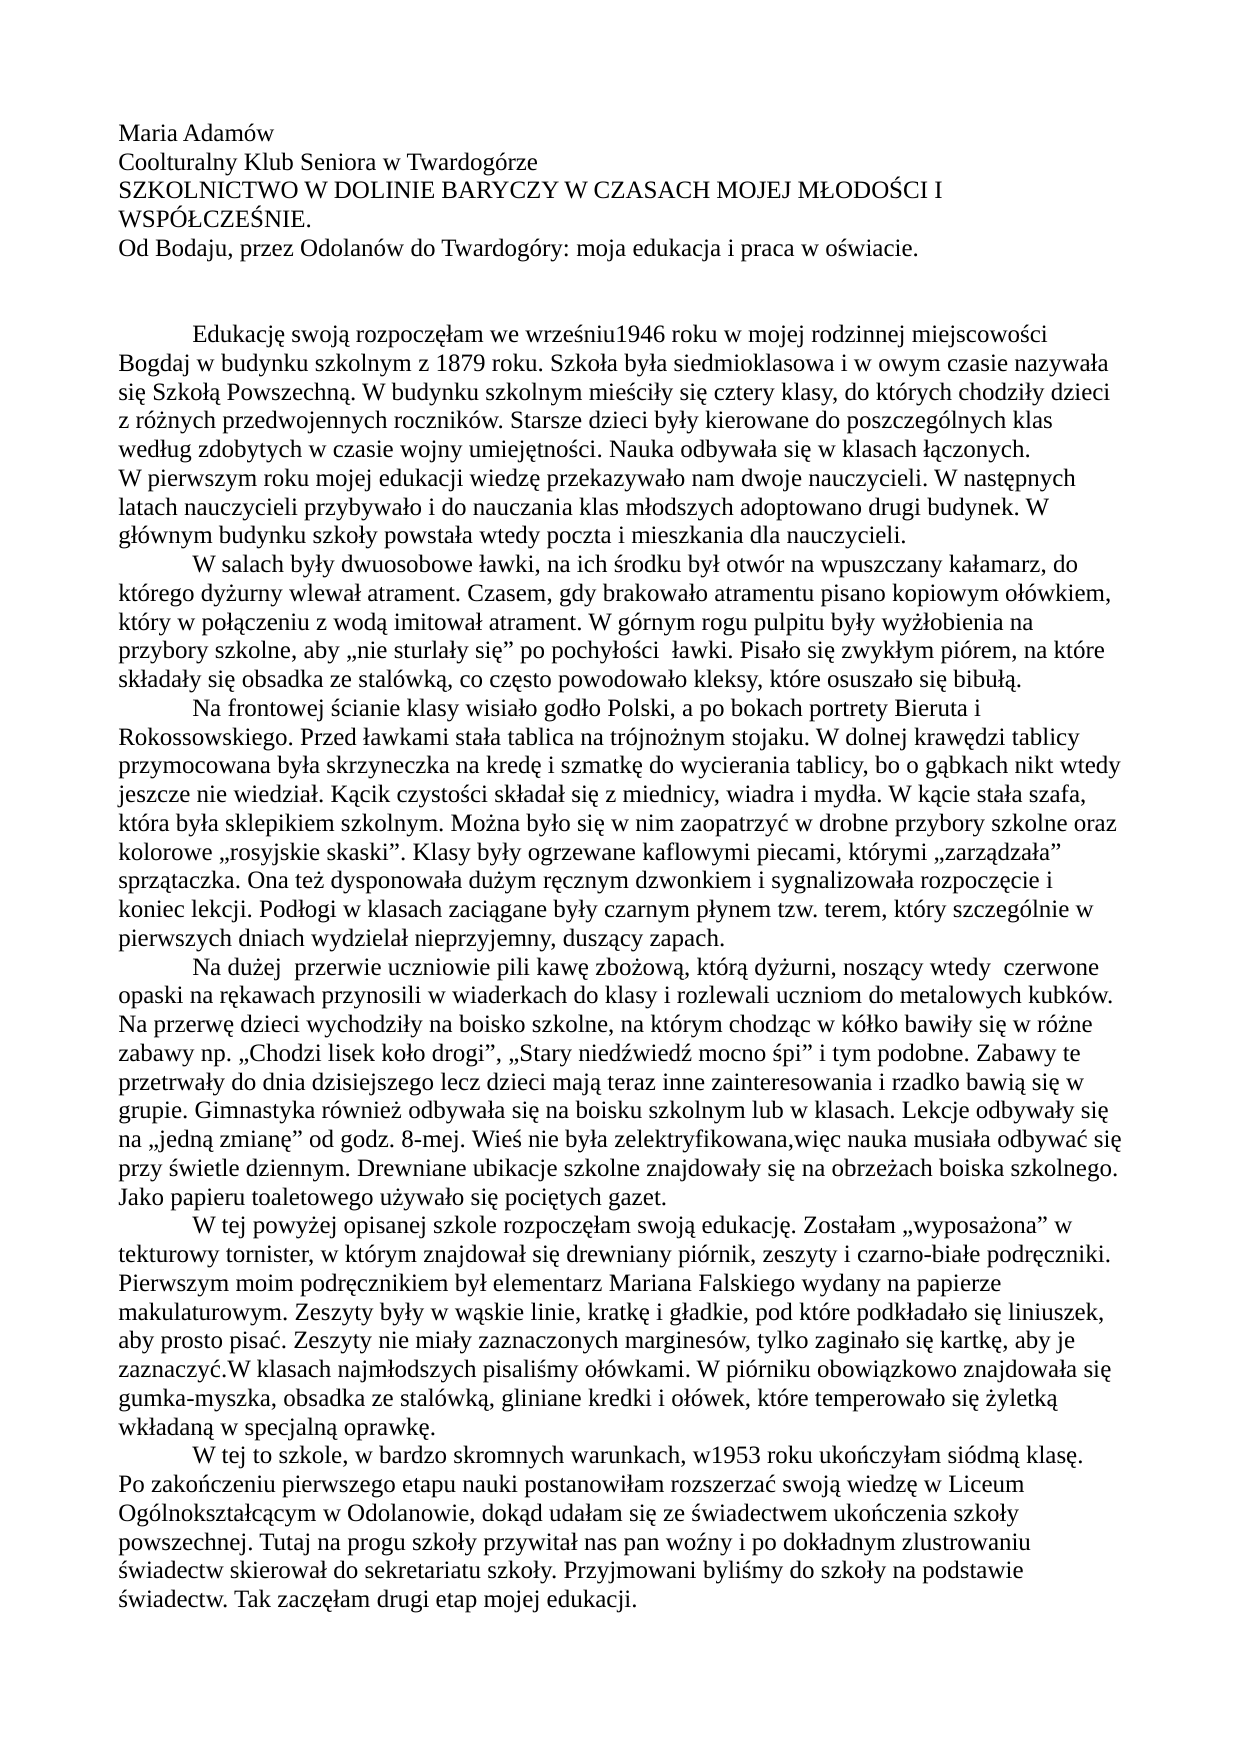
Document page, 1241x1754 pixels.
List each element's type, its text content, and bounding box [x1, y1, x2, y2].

text W tej powyżej opisanej szkole rozpoczęłam swoją edukację. Zostałam „wyposażona” w tekturowy tornister, w którym znajdował się drewniany piórnik, zeszyty i czarno-białe podręczniki. Pierwszym moim podręcznikiem był elementarz Mariana Falskiego wydany na papierze makulaturowym. Zeszyty były w wąskie linie, kratkę i gładkie, pod które podkładało się liniuszek, aby prosto pisać. Zeszyty nie miały zaznaczonych marginesów, tylko zaginało się kartkę, aby je zaznaczyć.W klasach najmłodszych pisaliśmy ołówkami. W piórniku obowiązkowo znajdowała się gumka-myszka, obsadka ze stalówką, gliniane kredki i ołówek, które temperowało się żyletką wkładaną w specjalną oprawkę. [118, 1211, 1122, 1441]
text W salach były dwuosobowe ławki, na ich środku był otwór na wpuszczany kałamarz, do którego dyżurny wlewał atrament. Czasem, gdy brakowało atramentu pisano kopiowym ołówkiem, który w połączeniu z wodą imitował atrament. W górnym rogu pulpitu były wyżłobienia na przybory szkolne, aby „nie sturlały się” po pochyłości ławki. Pisało się zwykłym piórem, na które składały się obsadka ze stalówką, co często powodowało kleksy, które osuszało się bibułą. [118, 549, 1122, 693]
text W tej to szkole, w bardzo skromnych warunkach, w1953 roku ukończyłam siódmą klasę. [118, 1441, 1122, 1469]
text Maria Adamów Coolturalny Klub Seniora w Twardogórze SZKOLNICTWO W DOLINIE BARYCZY W CZASACH MOJEJ MŁODOŚCI I WSPÓŁCZEŚNIE. Od Bodaju, przez Odolanów do Twardogóry: moja edukacja i praca w oświacie. [118, 118, 1122, 262]
text Edukację swoją rozpoczęłam we wrześniu1946 roku w mojej rodzinnej miejscowości Bogdaj w budynku szkolnym z 1879 roku. Szkoła była siedmioklasowa i w owym czasie nazywała się Szkołą Powszechną. W budynku szkolnym mieściły się cztery klasy, do których chodziły dzieci z różnych przedwojennych roczników. Starsze dzieci były kierowane do poszczególnych klas według zdobytych w czasie wojny umiejętności. Nauka odbywała się w klasach łączonych. [118, 319, 1122, 463]
text Ogólnokształcącym w Odolanowie, dokąd udałam się ze świadectwem ukończenia szkoły powszechnej. Tutaj na progu szkoły przywitał nas pan woźny i po dokładnym zlustrowaniu świadectw skierował do sekretariatu szkoły. Przyjmowani byliśmy do szkoły na podstawie świadectw. Tak zaczęłam drugi etap mojej edukacji. [118, 1498, 1122, 1613]
text W pierwszym roku mojej edukacji wiedzę przekazywało nam dwoje nauczycieli. W następnych latach nauczycieli przybywało i do nauczania klas młodszych adoptowano drugi budynek. W głównym budynku szkoły powstała wtedy poczta i mieszkania dla nauczycieli. [118, 463, 1122, 549]
text Na dużej przerwie uczniowie pili kawę zbożową, którą dyżurni, noszący wtedy czerwone opaski na rękawach przynosili w wiaderkach do klasy i rozlewali uczniom do metalowych kubków. Na przerwę dzieci wychodziły na boisko szkolne, na którym chodząc w kółko bawiły się w różne zabawy np. „Chodzi lisek koło drogi”, „Stary niedźwiedź mocno śpi” i tym podobne. Zabawy te przetrwały do dnia dzisiejszego lecz dzieci mają teraz inne zainteresowania i rzadko bawią się w grupie. Gimnastyka również odbywała się na boisku szkolnym lub w klasach. Lekcje odbywały się na „jedną zmianę” od godz. 8-mej. Wieś nie była zelektryfikowana,więc nauka musiała odbywać się przy świetle dziennym. Drewniane ubikacje szkolne znajdowały się na obrzeżach boiska szkolnego. Jako papieru toaletowego używało się pociętych gazet. [118, 952, 1122, 1211]
text Na frontowej ścianie klasy wisiało godło Polski, a po bokach portrety Bieruta i Rokossowskiego. Przed ławkami stała tablica na trójnożnym stojaku. W dolnej krawędzi tablicy przymocowana była skrzyneczka na kredę i szmatkę do wycierania tablicy, bo o gąbkach nikt wtedy jeszcze nie wiedział. Kącik czystości składał się z miednicy, wiadra i mydła. W kącie stała szafa, która była sklepikiem szkolnym. Można było się w nim zaopatrzyć w drobne przybory szkolne oraz kolorowe „rosyjskie skaski”. Klasy były ogrzewane kaflowymi piecami, którymi „zarządzała” sprzątaczka. Ona też dysponowała dużym ręcznym dzwonkiem i sygnalizowała rozpoczęcie i koniec lekcji. Podłogi w klasach zaciągane były czarnym płynem tzw. terem, który szczególnie w pierwszych dniach wydzielał nieprzyjemny, duszący zapach. [118, 693, 1122, 952]
text Po zakończeniu pierwszego etapu nauki postanowiłam rozszerzać swoją wiedzę w Liceum [118, 1469, 1122, 1498]
